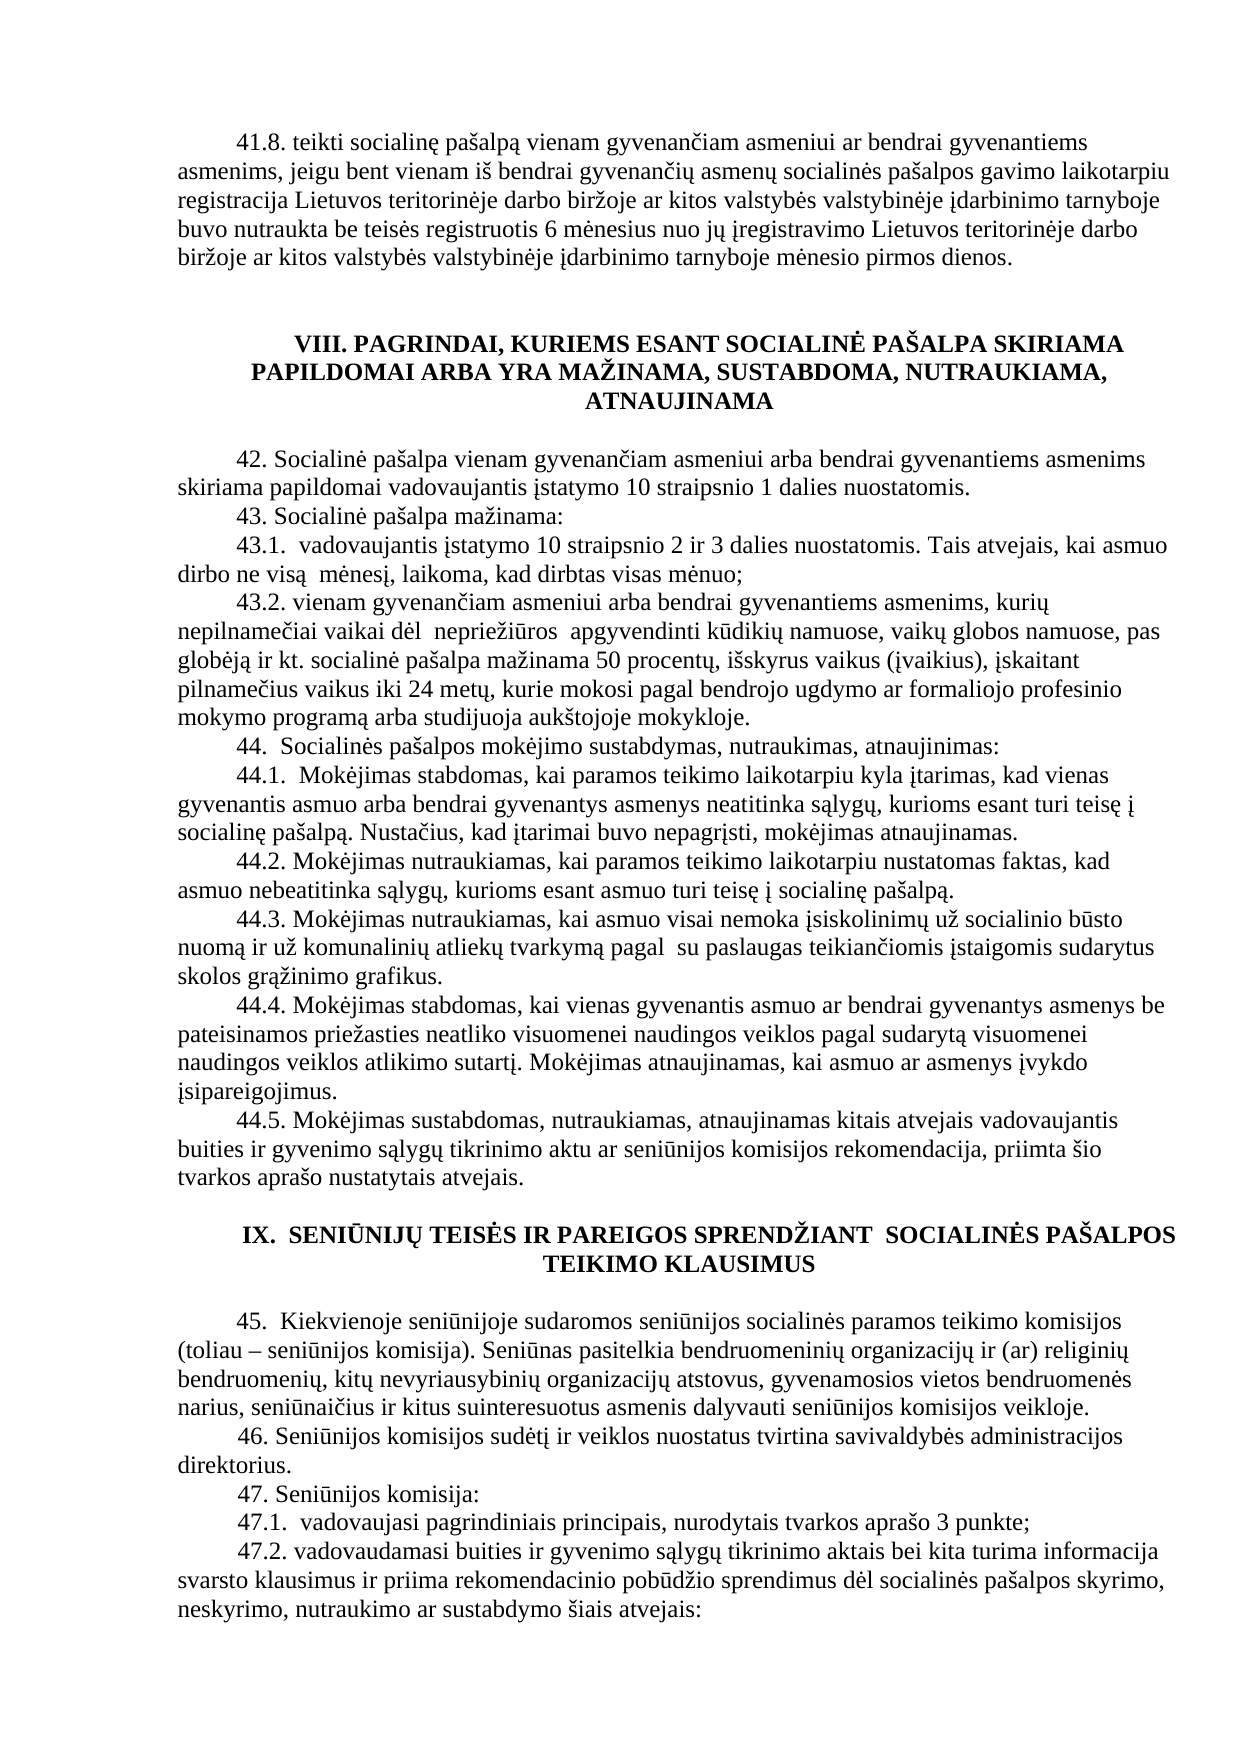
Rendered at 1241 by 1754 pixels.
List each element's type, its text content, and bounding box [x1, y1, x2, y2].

text 42. Socialinė pašalpa vienam gyvenančiam asmeniui arba bendrai gyvenantiems asmenims skiriama papildomai vadovaujantis įstatymo 10 straipsnio 1 dalies nuostatomis. [177, 444, 1181, 501]
text 44.2. Mokėjimas nutraukiamas, kai paramos teikimo laikotarpiu nustatomas faktas, kad asmuo nebeatitinka sąlygų, kurioms esant asmuo turi teisę į socialinę pašalpą. [177, 846, 1181, 904]
text 43.2. vienam gyvenančiam asmeniui arba bendrai gyvenantiems asmenims, kurių nepilnamečiai vaikai dėl nepriežiūros apgyvendinti kūdikių namuose, vaikų globos namuose, pas globėją ir kt. socialinė pašalpa mažinama 50 procentų, išskyrus vaikus (įvaikius), įskaitant pilnamečius vaikus iki 24 metų, kurie mokosi pagal bendrojo ugdymo ar formaliojo profesinio mokymo programą arba studijuoja aukštojoje mokykloje. [177, 587, 1181, 731]
text 41.8. teikti socialinę pašalpą vienam gyvenančiam asmeniui ar bendrai gyvenantiems asmenims, jeigu bent vienam iš bendrai gyvenančių asmenų socialinės pašalpos gavimo laikotarpiu registracija Lietuvos teritorinėje darbo biržoje ar kitos valstybės valstybinėje įdarbinimo tarnyboje buvo nutraukta be teisės registruotis 6 mėnesius nuo jų įregistravimo Lietuvos teritorinėje darbo biržoje ar kitos valstybės valstybinėje įdarbinimo tarnyboje mėnesio pirmos dienos. [177, 127, 1181, 271]
text IX. SENIŪNIJŲ TEISĖS IR PAREIGOS SPRENDŽIANT SOCIALINĖS PAŠALPOS TEIKIMO KLAUSIMUS [177, 1220, 1181, 1277]
text 47.1. vadovaujasi pagrindiniais principais, nurodytais tvarkos aprašo 3 punkte; [177, 1507, 1181, 1536]
text 44.1. Mokėjimas stabdomas, kai paramos teikimo laikotarpiu kyla įtarimas, kad vienas gyvenantis asmuo arba bendrai gyvenantys asmenys neatitinka sąlygų, kurioms esant turi teisę į socialinę pašalpą. Nustačius, kad įtarimai buvo nepagrįsti, mokėjimas atnaujinamas. [177, 760, 1181, 846]
text 44.5. Mokėjimas sustabdomas, nutraukiamas, atnaujinamas kitais atvejais vadovaujantis buities ir gyvenimo sąlygų tikrinimo aktu ar seniūnijos komisijos rekomendacija, priimta šio tvarkos aprašo nustatytais atvejais. [177, 1105, 1181, 1191]
text 47. Seniūnijos komisija: [177, 1479, 1181, 1507]
text 43. Socialinė pašalpa mažinama: [177, 501, 1181, 530]
text 47.2. vadovaudamasi buities ir gyvenimo sąlygų tikrinimo aktais bei kita turima informacija svarsto klausimus ir priima rekomendacinio pobūdžio sprendimus dėl socialinės pašalpos skyrimo, neskyrimo, nutraukimo ar sustabdymo šiais atvejais: [177, 1536, 1181, 1622]
text 46. Seniūnijos komisijos sudėtį ir veiklos nuostatus tvirtina savivaldybės administracijos direktorius. [177, 1421, 1181, 1479]
text 44.4. Mokėjimas stabdomas, kai vienas gyvenantis asmuo ar bendrai gyvenantys asmenys be pateisinamos priežasties neatliko visuomenei naudingos veiklos pagal sudarytą visuomenei naudingos veiklos atlikimo sutartį. Mokėjimas atnaujinamas, kai asmuo ar asmenys įvykdo įsipareigojimus. [177, 990, 1181, 1105]
text 43.1. vadovaujantis įstatymo 10 straipsnio 2 ir 3 dalies nuostatomis. Tais atvejais, kai asmuo dirbo ne visą mėnesį, laikoma, kad dirbtas visas mėnuo; [177, 530, 1181, 587]
text 44. Socialinės pašalpos mokėjimo sustabdymas, nutraukimas, atnaujinimas: [177, 731, 1181, 760]
text 45. Kiekvienoje seniūnijoje sudaromos seniūnijos socialinės paramos teikimo komisijos (toliau – seniūnijos komisija). Seniūnas pasitelkia bendruomeninių organizacijų ir (ar) religinių bendruomenių, kitų nevyriausybinių organizacijų atstovus, gyvenamosios vietos bendruomenės narius, seniūnaičius ir kitus suinteresuotus asmenis dalyvauti seniūnijos komisijos veikloje. [177, 1306, 1181, 1421]
text VIII. PAGRINDAI, KURIEMS ESANT SOCIALINĖ PAŠALPA SKIRIAMA PAPILDOMAI ARBA YRA MAŽINAMA, SUSTABDOMA, NUTRAUKIAMA, ATNAUJINAMA [177, 329, 1181, 415]
text 44.3. Mokėjimas nutraukiamas, kai asmuo visai nemoka įsiskolinimų už socialinio būsto nuomą ir už komunalinių atliekų tvarkymą pagal su paslaugas teikiančiomis įstaigomis sudarytus skolos grąžinimo grafikus. [177, 904, 1181, 990]
